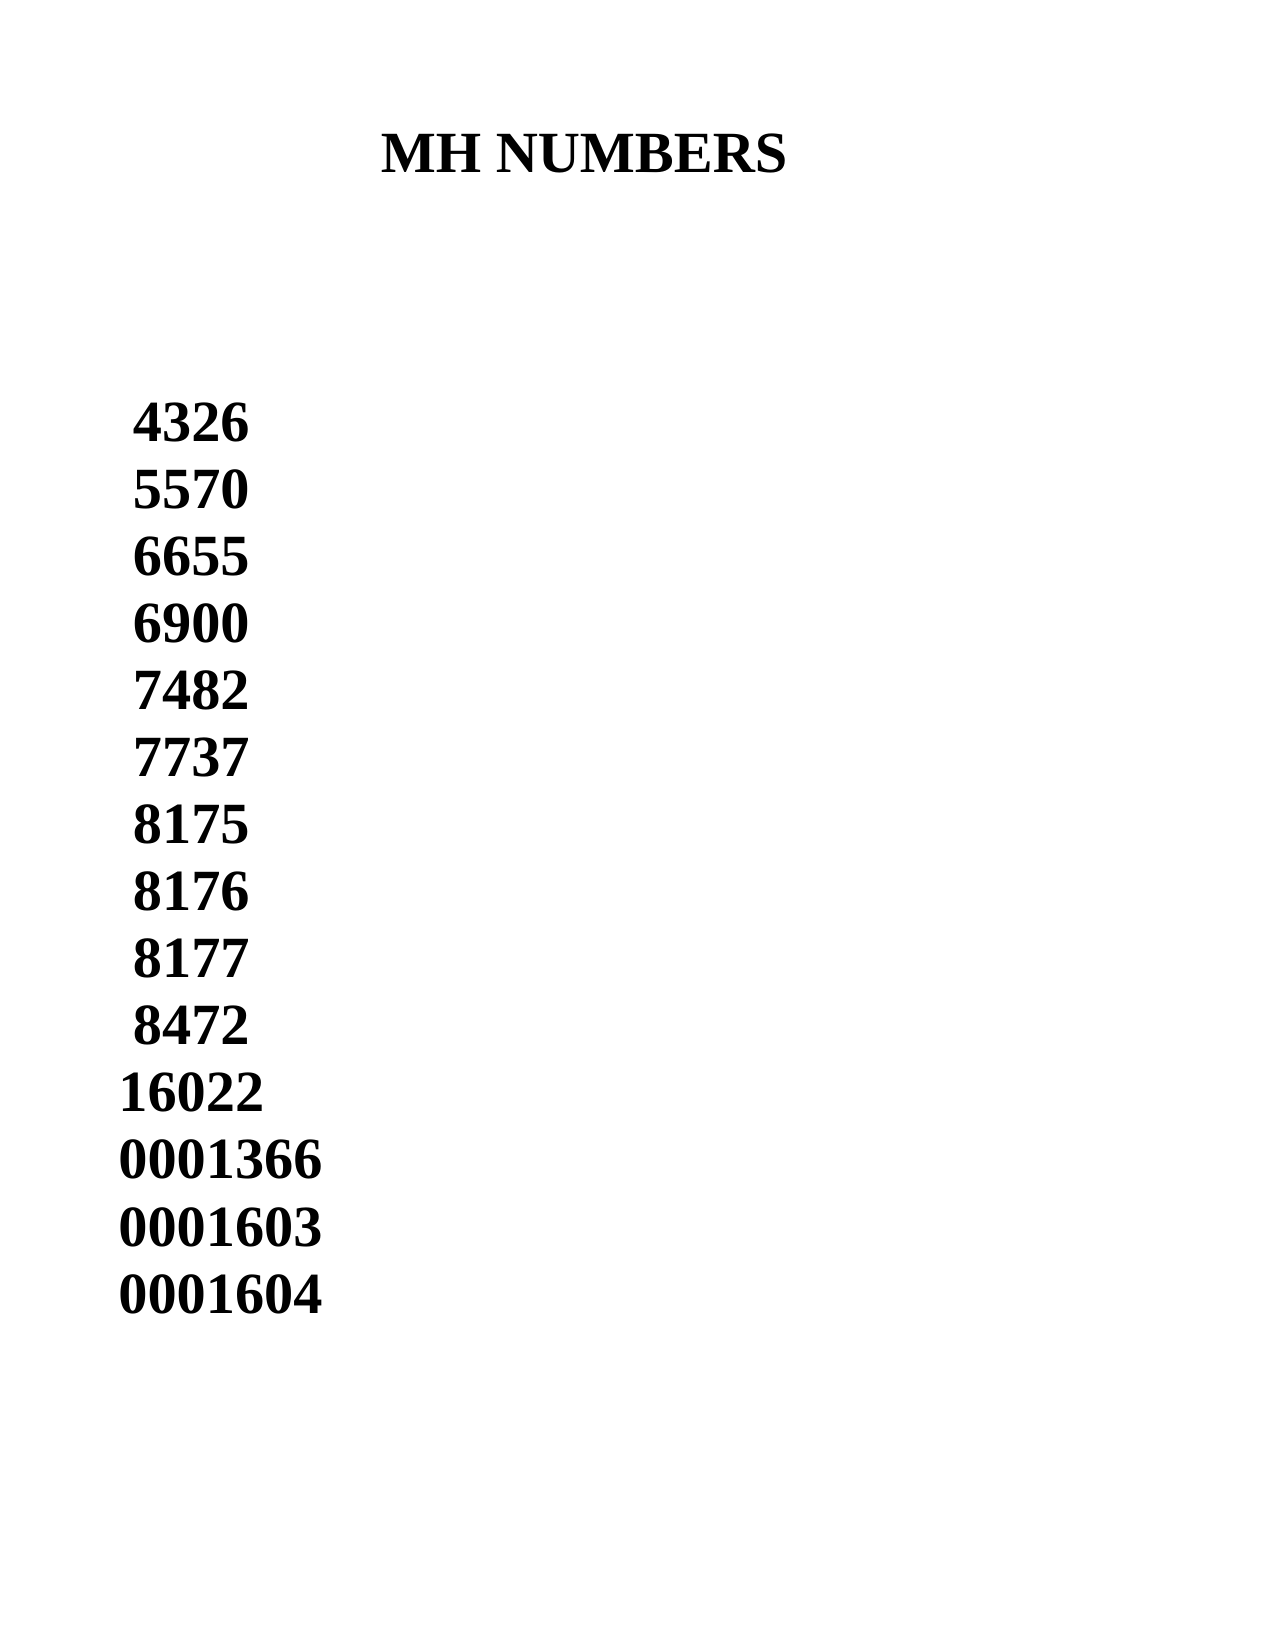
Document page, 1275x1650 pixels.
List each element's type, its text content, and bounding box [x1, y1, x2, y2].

text MH NUMBERS [118, 118, 1157, 185]
text 0001366 [118, 1124, 1157, 1191]
text 5570 [118, 453, 1157, 521]
text 0001603 [118, 1191, 1157, 1258]
text 8175 [118, 789, 1157, 856]
text 8472 [118, 990, 1157, 1057]
text 8176 [118, 856, 1157, 923]
text 16022 [118, 1057, 1157, 1124]
text 0001604 [118, 1258, 1157, 1326]
text 6900 [118, 588, 1157, 655]
text 8177 [118, 923, 1157, 990]
text 7482 [118, 655, 1157, 722]
text 4326 [118, 386, 1157, 453]
text 7737 [118, 722, 1157, 789]
text 6655 [118, 521, 1157, 588]
